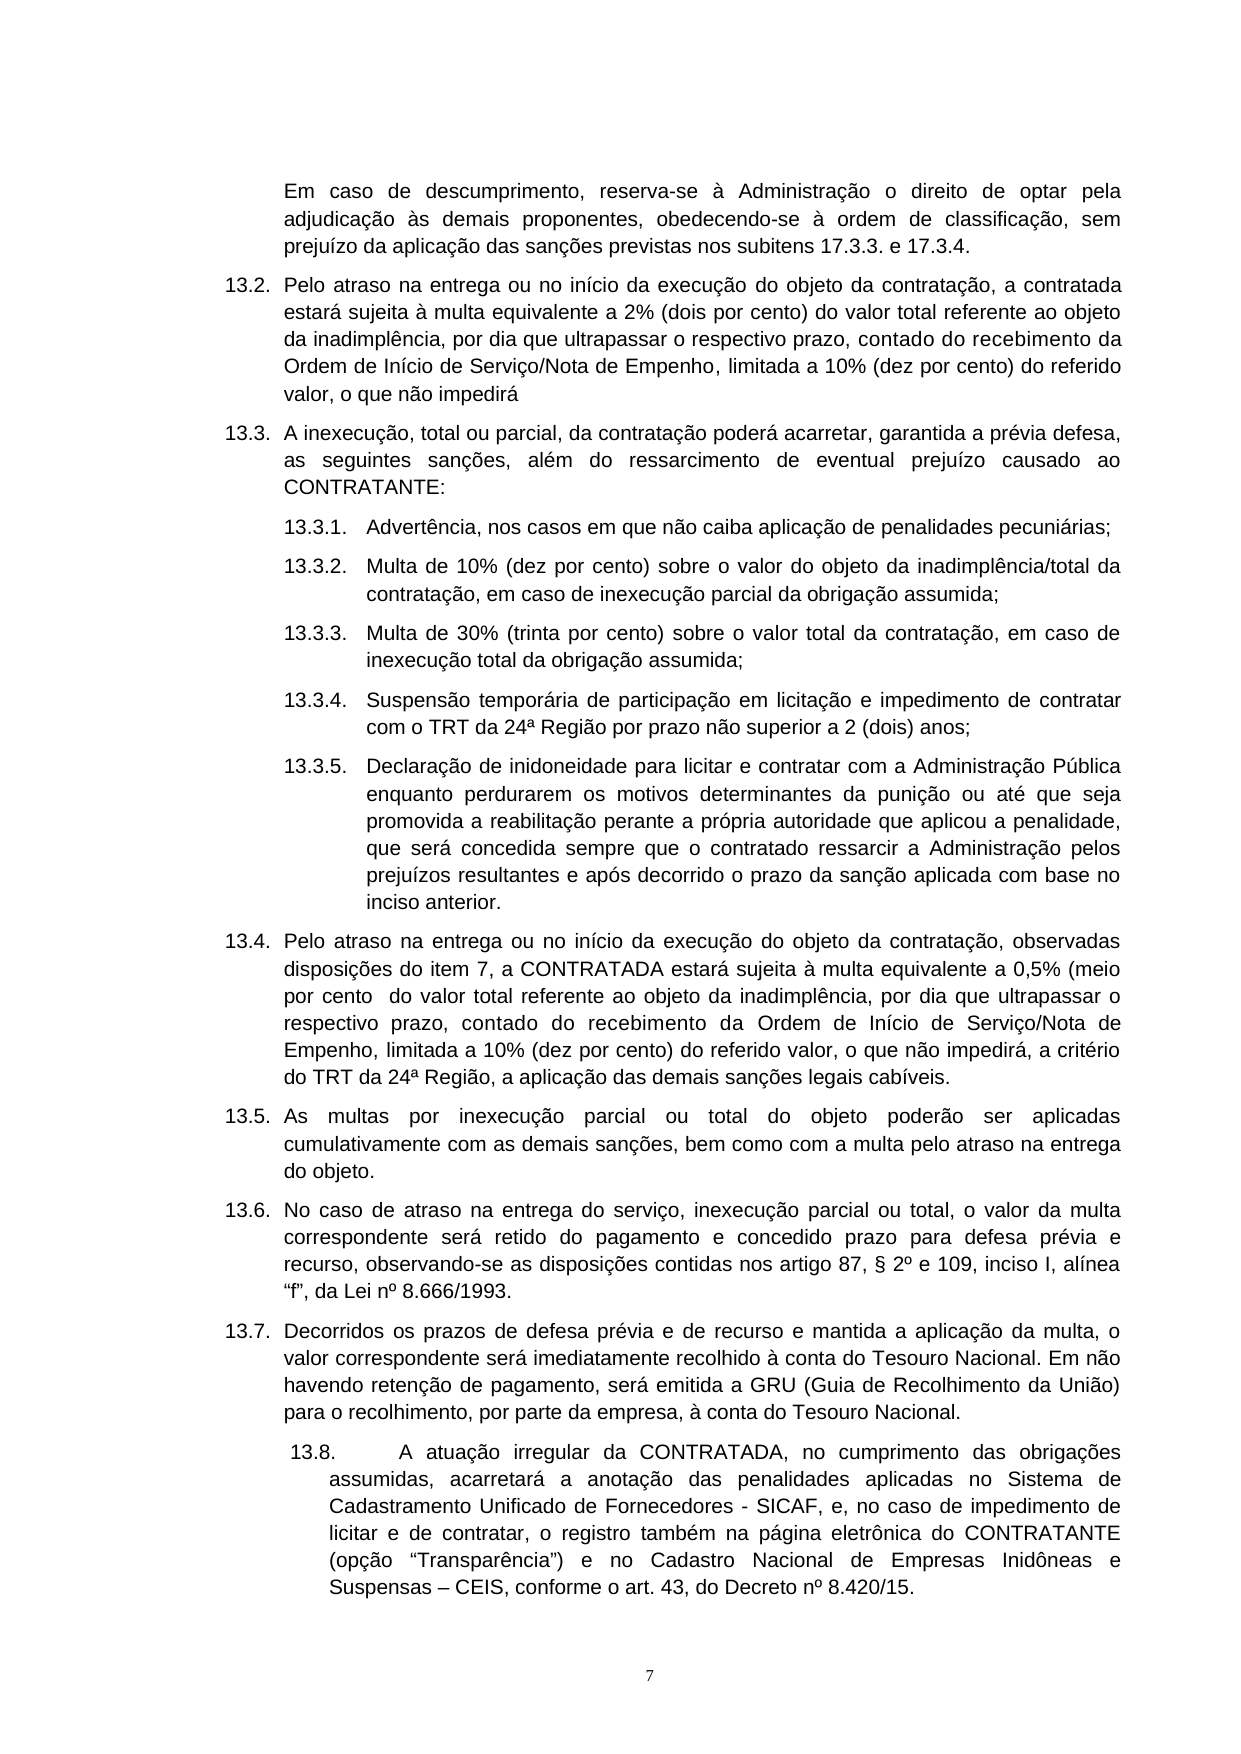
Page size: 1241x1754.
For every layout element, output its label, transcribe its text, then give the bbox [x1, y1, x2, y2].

list No caso de atraso na entrega do serviço, inexecução parcial ou total, o valor da multa correspondente será retido do pagamento e concedido prazo para defesa prévia e recurso, observando-se as disposições contidas nos artigo 87, § 2º e 109, inciso I, alínea “f”, da Lei nº 8.666/1993. [224, 1196, 1122, 1304]
list Decorridos os prazos de defesa prévia e de recurso e mantida a aplicação da multa, o valor correspondente será imediatamente recolhido à conta do Tesouro Nacional. Em não havendo retenção de pagamento, será emitida a GRU (Guia de Recolhimento da União) para o recolhimento, por parte da empresa, à conta do Tesouro Nacional. [224, 1317, 1122, 1425]
list Advertência, nos casos em que não caiba aplicação de penalidades pecuniárias; [283, 513, 1122, 540]
list Pelo atraso na entrega ou no início da execução do objeto da contratação, observadas disposições do item 7, a CONTRATADA estará sujeita à multa equivalente a 0,5% (meio por cento do valor total referente ao objeto da inadimplência, por dia que ultrapassar o respectivo prazo, contado do recebimento da Ordem de Início de Serviço/Nota de Empenho, limitada a 10% (dez por cento) do referido valor, o que não impedirá, a critério do TRT da 24ª Região, a aplicação das demais sanções legais cabíveis. [224, 927, 1122, 1090]
list Multa de 30% (trinta por cento) sobre o valor total da contratação, em caso de inexecução total da obrigação assumida; [283, 619, 1122, 673]
list Multa de 10% (dez por cento) sobre o valor do objeto da inadimplência/total da contratação, em caso de inexecução parcial da obrigação assumida; [283, 552, 1122, 606]
list Pelo atraso na entrega ou no início da execução do objeto da contratação, a contratada estará sujeita à multa equivalente a 2% (dois por cento) do valor total referente ao objeto da inadimplência, por dia que ultrapassar o respectivo prazo, contado do recebimento da Ordem de Início de Serviço/Nota de Empenho, limitada a 10% (dez por cento) do referido valor, o que não impedirá [224, 271, 1122, 406]
list Suspensão temporária de participação em licitação e impedimento de contratar com o TRT da 24ª Região por prazo não superior a 2 (dois) anos; [283, 686, 1122, 740]
list A inexecução, total ou parcial, da contratação poderá acarretar, garantida a prévia defesa, as seguintes sanções, além do ressarcimento de eventual prejuízo causado ao CONTRATANTE: [224, 419, 1122, 500]
list Declaração de inidoneidade para licitar e contratar com a Administração Pública enquanto perdurarem os motivos determinantes da punição ou até que seja promovida a reabilitação perante a própria autoridade que aplicou a penalidade, que será concedida sempre que o contratado ressarcir a Administração pelos prejuízos resultantes e após decorrido o prazo da sanção aplicada com base no inciso anterior. [283, 752, 1122, 915]
list A atuação irregular da CONTRATADA, no cumprimento das obrigações assumidas, acarretará a anotação das penalidades aplicadas no Sistema de Cadastramento Unificado de Fornecedores - SICAF, e, no caso de impedimento de licitar e de contratar, o registro também na página eletrônica do CONTRATANTE (opção “Transparência”) e no Cadastro Nacional de Empresas Inidôneas e Suspensas – CEIS, conforme o art. 43, do Decreto nº 8.420/15. [290, 1438, 1122, 1600]
list As multas por inexecução parcial ou total do objeto poderão ser aplicadas cumulativamente com as demais sanções, bem como com a multa pelo atraso na entrega do objeto. [224, 1102, 1122, 1183]
list Em caso de descumprimento, reserva-se à Administração o direito de optar pela adjudicação às demais proponentes, obedecendo-se à ordem de classificação, sem prejuízo da aplicação das sanções previstas nos subitens 17.3.3. e 17.3.4. [224, 177, 1122, 258]
